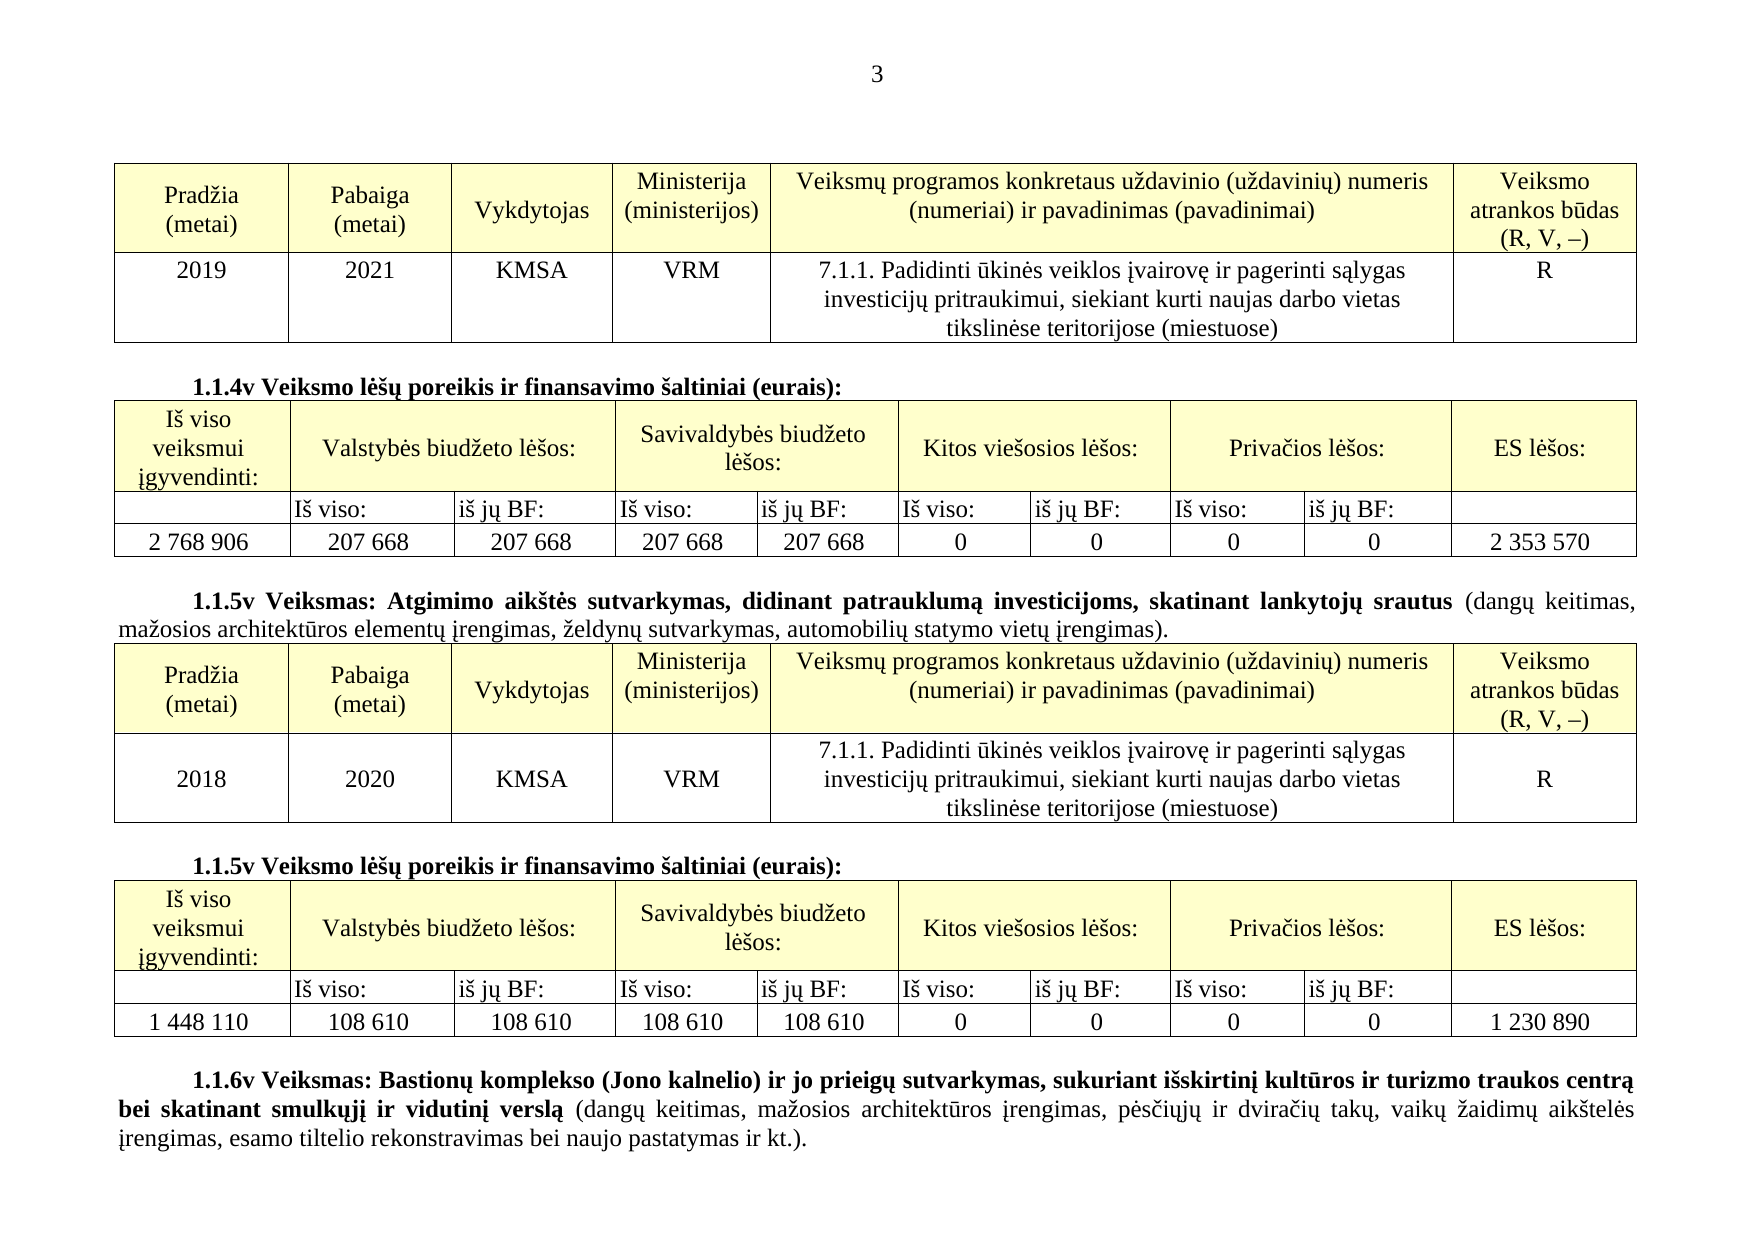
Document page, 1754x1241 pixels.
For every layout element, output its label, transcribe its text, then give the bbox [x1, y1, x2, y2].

table_cell Iš viso: [899, 971, 1030, 1003]
table_cell Iš viso: [291, 971, 454, 1003]
table_cell 207 668 [455, 524, 615, 556]
table_header Vykdytojas [452, 164, 612, 252]
table_cell 1 230 890 [1452, 1004, 1636, 1036]
table_cell iš jų BF: [455, 971, 615, 1003]
table_cell 108 610 [455, 1004, 615, 1036]
table_cell [115, 492, 290, 523]
table_header Veiksmų programos konkretaus uždavinio (uždavinių) numeris (numeriai) ir pavadinimas (pavadinimai) [771, 164, 1453, 252]
table_header Pabaiga (metai) [289, 164, 451, 252]
table_cell 2 768 906 [115, 524, 290, 556]
text 1.1.5v Veiksmo lėšų poreikis ir finansavimo šaltiniai (eurais): [118, 851, 1636, 880]
table_cell iš jų BF: [1305, 492, 1451, 523]
table_cell 108 610 [616, 1004, 757, 1036]
table_cell VRM [613, 253, 770, 342]
text 1.1.4v Veiksmo lėšų poreikis ir finansavimo šaltiniai (eurais): [118, 372, 1636, 400]
table_cell Iš viso: [899, 492, 1030, 523]
table_header Iš viso veiksmui įgyvendinti: [115, 401, 290, 491]
table_cell Iš viso: [616, 971, 757, 1003]
table_cell 0 [1171, 1004, 1304, 1036]
table_cell [115, 971, 290, 1003]
table_header Veiksmo atrankos būdas (R, V, –) [1454, 644, 1636, 732]
table_cell iš jų BF: [1305, 971, 1451, 1003]
table_header ES lėšos: [1452, 401, 1636, 491]
table_cell 207 668 [616, 524, 757, 556]
table_header Valstybės biudžeto lėšos: [291, 401, 615, 491]
table_cell Iš viso: [1171, 971, 1304, 1003]
text 1.1.5v Veiksmas: Atgimimo aikštės sutvarkymas, didinant patrauklumą investicijoms, skatinant lankytojų srautus (dangų keitimas, mažosios architektūros elementų įrengimas, želdynų sutvarkymas, automobilių statymo vietų įrengimas). [118, 586, 1636, 643]
table_cell 108 610 [758, 1004, 898, 1036]
table_header Kitos viešosios lėšos: [899, 401, 1170, 491]
table_cell Iš viso: [616, 492, 757, 523]
table_cell 0 [1031, 1004, 1170, 1036]
table_cell iš jų BF: [758, 492, 898, 523]
text 1.1.6v Veiksmas: Bastionų komplekso (Jono kalnelio) ir jo prieigų sutvarkymas, sukuriant išskirtinį kultūros ir turizmo traukos centrą bei skatinant smulkųjį ir vidutinį verslą (dangų keitimas, mažosios architektūros įrengimas, pėsčiųjų ir dviračių takų, vaikų žaidimų aikštelės įrengimas, esamo tiltelio rekonstravimas bei naujo pastatymas ir kt.). [118, 1066, 1636, 1152]
table_header Veiksmo atrankos būdas (R, V, –) [1454, 164, 1636, 252]
table_cell VRM [613, 734, 770, 822]
table_header Veiksmų programos konkretaus uždavinio (uždavinių) numeris (numeriai) ir pavadinimas (pavadinimai) [771, 644, 1453, 732]
table_header Pabaiga (metai) [289, 644, 451, 732]
table_cell R [1454, 253, 1636, 342]
table_header Ministerija (ministerijos) [613, 644, 770, 732]
table_cell 207 668 [291, 524, 454, 556]
table_cell 7.1.1. Padidinti ūkinės veiklos įvairovę ir pagerinti sąlygas investicijų pritraukimui, siekiant kurti naujas darbo vietas tikslinėse teritorijose (miestuose) [771, 734, 1453, 822]
table_cell iš jų BF: [1031, 492, 1170, 523]
table_cell R [1454, 734, 1636, 822]
table_cell 0 [1305, 524, 1451, 556]
table_cell 0 [1305, 1004, 1451, 1036]
table_header Valstybės biudžeto lėšos: [291, 881, 615, 970]
table_cell 1 448 110 [115, 1004, 290, 1036]
table_cell [1452, 492, 1636, 523]
table_header Kitos viešosios lėšos: [899, 881, 1170, 970]
table_cell 2018 [115, 734, 288, 822]
table_cell Iš viso: [1171, 492, 1304, 523]
table_cell 108 610 [291, 1004, 454, 1036]
table_cell 0 [899, 1004, 1030, 1036]
table_cell Iš viso: [291, 492, 454, 523]
table_header Savivaldybės biudžeto lėšos: [616, 881, 898, 970]
table_header Iš viso veiksmui įgyvendinti: [115, 881, 290, 970]
table_cell 2021 [289, 253, 451, 342]
table_cell 7.1.1. Padidinti ūkinės veiklos įvairovę ir pagerinti sąlygas investicijų pritraukimui, siekiant kurti naujas darbo vietas tikslinėse teritorijose (miestuose) [771, 253, 1453, 342]
table_header Vykdytojas [452, 644, 612, 732]
table_header Privačios lėšos: [1171, 401, 1451, 491]
table_cell [1452, 971, 1636, 1003]
table_cell KMSA [452, 253, 612, 342]
table_header Pradžia (metai) [115, 164, 288, 252]
table_cell 0 [899, 524, 1030, 556]
table_header Ministerija (ministerijos) [613, 164, 770, 252]
table_cell KMSA [452, 734, 612, 822]
table_header ES lėšos: [1452, 881, 1636, 970]
table_cell iš jų BF: [455, 492, 615, 523]
table_cell 0 [1031, 524, 1170, 556]
table_cell iš jų BF: [1031, 971, 1170, 1003]
table_cell 2 353 570 [1452, 524, 1636, 556]
table_cell 207 668 [758, 524, 898, 556]
table_cell 2019 [115, 253, 288, 342]
table_header Privačios lėšos: [1171, 881, 1451, 970]
table_cell 2020 [289, 734, 451, 822]
table_cell 0 [1171, 524, 1304, 556]
table_cell iš jų BF: [758, 971, 898, 1003]
table_header Savivaldybės biudžeto lėšos: [616, 401, 898, 491]
table_header Pradžia (metai) [115, 644, 288, 732]
